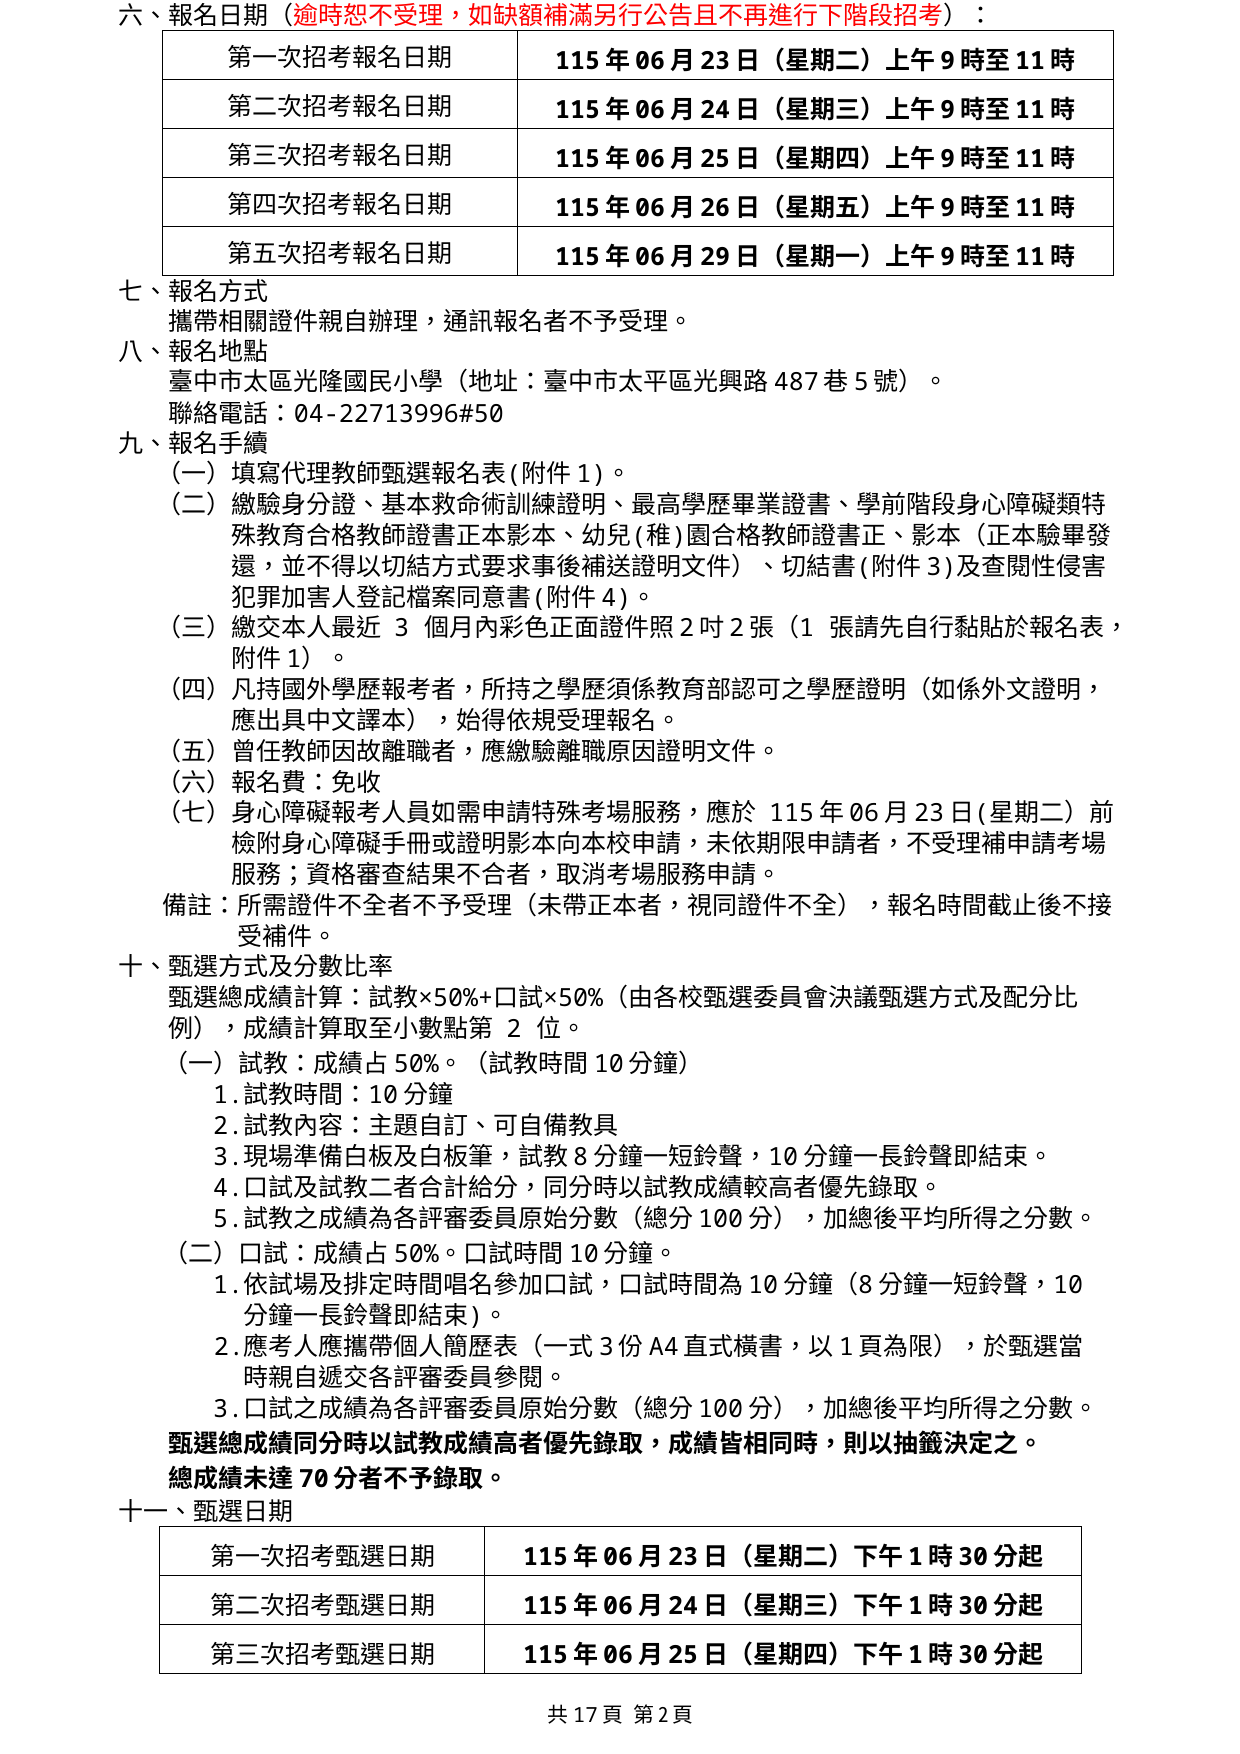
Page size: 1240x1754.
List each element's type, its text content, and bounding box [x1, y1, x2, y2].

text 聯絡電話：04-22713996#50 [169, 398, 1122, 429]
text 4.口試及試教二者合計給分，同分時以試教成績較高者優先錄取。 [168, 1172, 1116, 1203]
table_cell 第三次招考甄選日期 [160, 1625, 484, 1673]
text 3.口試之成績為各評審委員原始分數（總分100分），加總後平均所得之分數。 [168, 1392, 1116, 1423]
text （四）凡持國外學歷報考者，所持之學歷須係教育部認可之學歷證明（如係外文證明，應出具中文譯本），始得依規受理報名。 [156, 674, 1120, 736]
text （三）繳交本人最近 3 個月內彩色正面證件照2吋2張（1 張請先自行黏貼於報名表，附件1）。 [156, 612, 1120, 674]
text 分鐘一長鈴聲即結束)。 [168, 1299, 1116, 1330]
table_header 第一次招考報名日期 [163, 31, 517, 79]
text 七、報名方式 [119, 276, 981, 306]
text （一）試教：成績占50%。（試教時間10分鐘） [119, 1048, 1122, 1078]
table_cell 115年06月24日（星期三）上午9時至11時 [518, 80, 1113, 128]
table_cell 第三次招考報名日期 [163, 129, 517, 177]
text （二）口試：成績占50%。口試時間10分鐘。 [119, 1238, 1122, 1268]
table_cell 第四次招考報名日期 [163, 178, 517, 226]
text 1.依試場及排定時間唱名參加口試，口試時間為10分鐘（8分鐘一短鈴聲，10 [168, 1268, 1116, 1299]
text 甄選總成績同分時以試教成績高者優先錄取，成績皆相同時，則以抽籤決定之。 [169, 1429, 1122, 1458]
table_cell 第五次招考報名日期 [163, 227, 517, 275]
text 十一、甄選日期 [119, 1496, 1122, 1526]
table_cell 第二次招考報名日期 [163, 80, 517, 128]
text 甄選總成績計算：試教×50%+口試×50%（由各校甄選委員會決議甄選方式及配分比例），成績計算取至小數點第 2 位。 [168, 981, 1116, 1043]
text 九、報名手續 [119, 429, 1122, 459]
text 總成績未達70分者不予錄取。 [169, 1463, 1122, 1493]
table_cell 115年06月26日（星期五）上午9時至11時 [518, 178, 1113, 226]
table_cell 115年06月25日（星期四）上午9時至11時 [518, 129, 1113, 177]
table_cell 115年06月25日（星期四）下午1時30分起 [485, 1625, 1081, 1673]
text 六、報名日期（逾時恕不受理，如缺額補滿另行公告且不再進行下階段招考）： [119, 0, 1122, 30]
text 2.試教內容：主題自訂、可自備教具 [168, 1109, 1116, 1141]
text （一）填寫代理教師甄選報名表(附件1)。 [156, 459, 1122, 489]
table_cell 第二次招考甄選日期 [160, 1576, 484, 1624]
text （六）報名費：免收 [156, 766, 1120, 797]
table_header 第一次招考甄選日期 [160, 1527, 484, 1575]
table_cell 115年06月24日（星期三）下午1時30分起 [485, 1576, 1081, 1624]
text 1.試教時間：10分鐘 [168, 1078, 1116, 1109]
text 攜帶相關證件親自辦理，通訊報名者不予受理。 [169, 306, 1122, 336]
text 八、報名地點 [119, 336, 1122, 366]
table_cell 115年06月29日（星期一）上午9時至11時 [518, 227, 1113, 275]
text 臺中市太區光隆國民小學（地址：臺中市太平區光興路487巷5號）。 [169, 366, 1122, 396]
text 3.現場準備白板及白板筆，試教8分鐘一短鈴聲，10分鐘一長鈴聲即結束。 [168, 1141, 1116, 1172]
text 備註：所需證件不全者不予受理（未帶正本者，視同證件不全），報名時間截止後不接受補件。 [162, 890, 1120, 951]
text 2.應考人應攜帶個人簡歷表（一式3份A4直式橫書，以1頁為限），於甄選當 [169, 1330, 1116, 1361]
table_header 115年06月23日（星期二）上午9時至11時 [518, 31, 1113, 79]
table_header 115年06月23日（星期二）下午1時30分起 [485, 1527, 1081, 1575]
text （七）身心障礙報考人員如需申請特殊考場服務，應於 115年06月23日(星期二）前檢附身心障礙手冊或證明影本向本校申請，未依期限申請者，不受理補申請考場服務；資格審查結果不合者，取消考場服務申請。 [156, 797, 1120, 890]
text （二）繳驗身分證、基本救命術訓練證明、最高學歷畢業證書、學前階段身心障礙類特殊教育合格教師證書正本影本、幼兒(稚)園合格教師證書正、影本（正本驗畢發還，並不得以切結方式要求事後補送證明文件）、切結書(附件3)及查閱性侵害犯罪加害人登記檔案同意書(附件4)。 [156, 489, 1120, 612]
text 十、甄選方式及分數比率 [119, 951, 1122, 981]
text （五）曾任教師因故離職者，應繳驗離職原因證明文件。 [156, 736, 1120, 766]
text 5.試教之成績為各評審委員原始分數（總分100分），加總後平均所得之分數。 [168, 1203, 1116, 1234]
text 時親自遞交各評審委員參閱。 [169, 1361, 1116, 1392]
